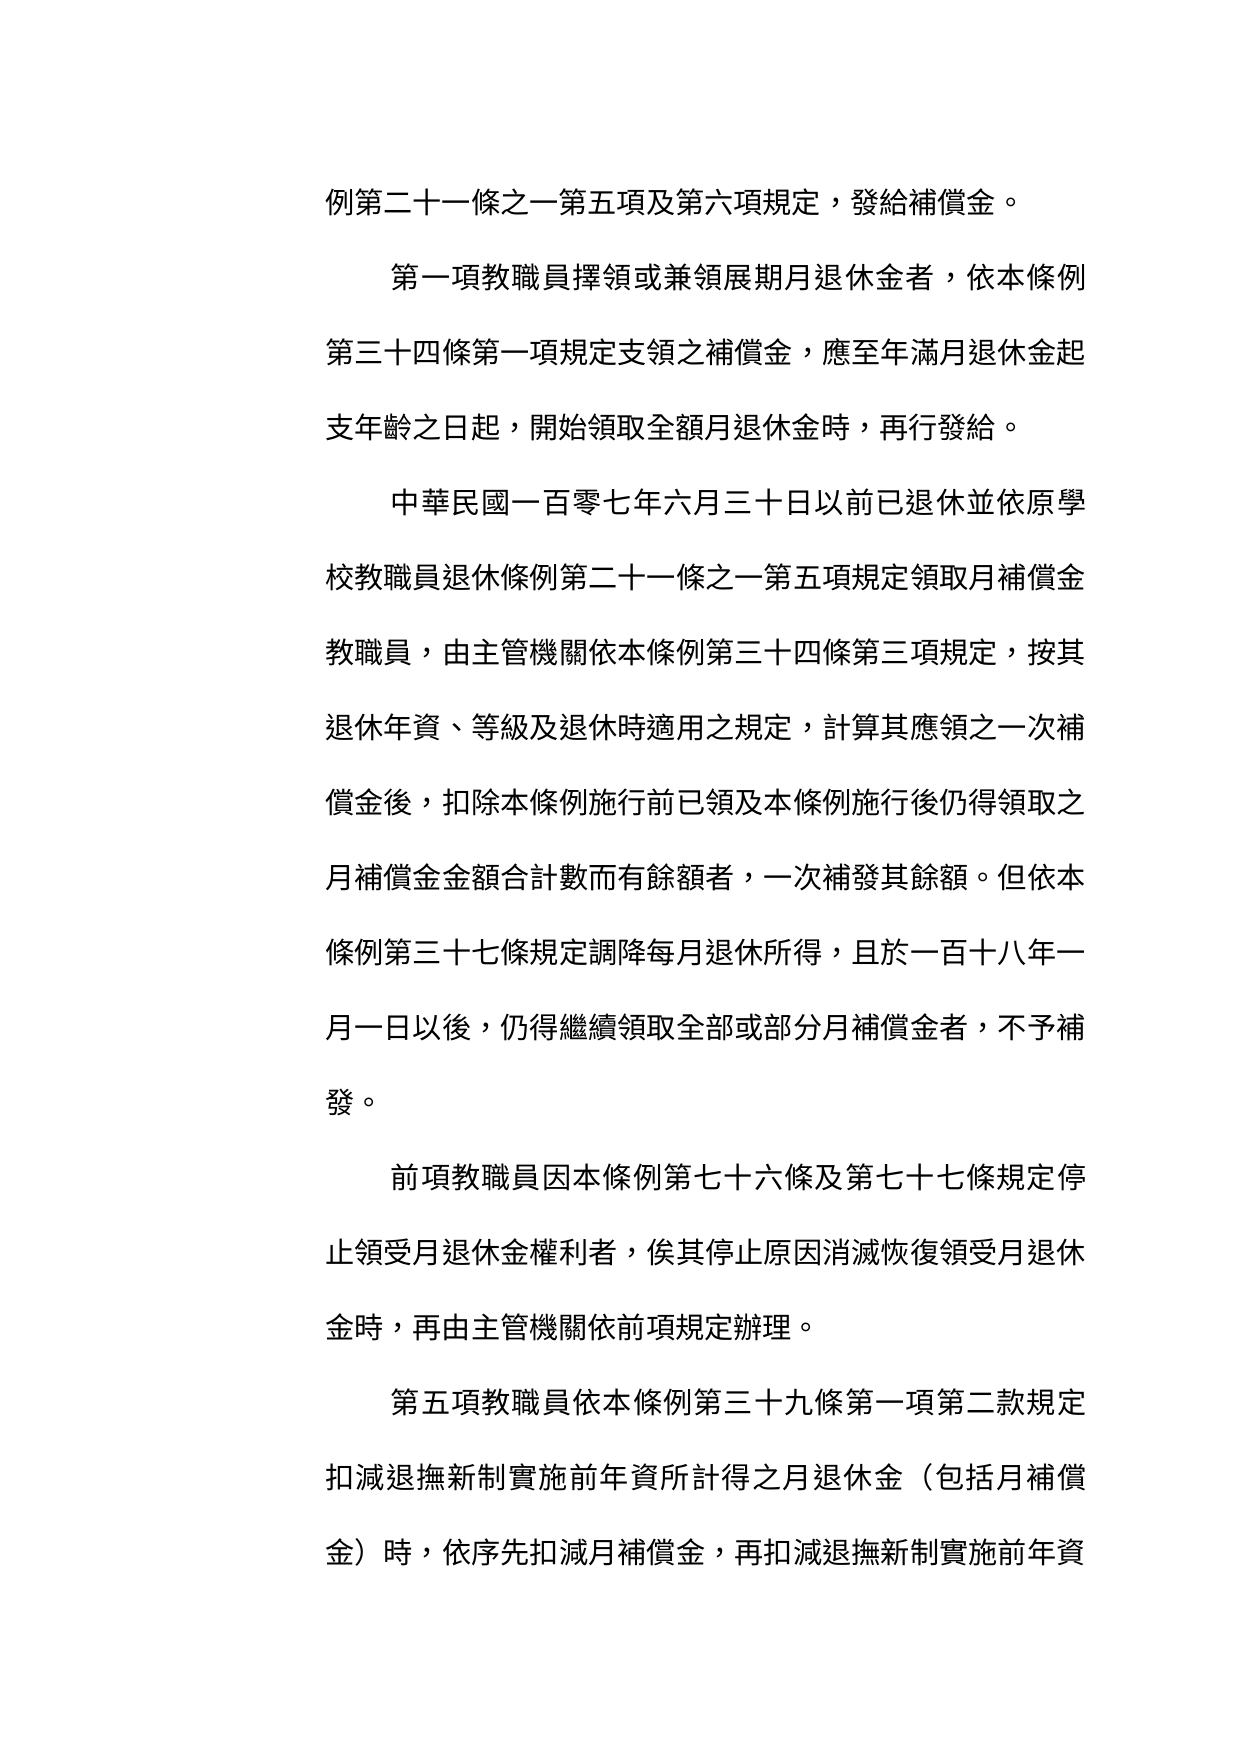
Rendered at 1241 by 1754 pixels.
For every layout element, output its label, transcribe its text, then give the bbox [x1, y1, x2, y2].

text 第五項教職員依本條例第三十九條第一項第二款規定扣減退撫新制實施前年資所計得之月退休金（包括月補償金）時，依序先扣減月補償金，再扣減退撫新制實施前年資 [325, 1364, 1088, 1589]
text 例第二十一條之一第五項及第六項規定，發給補償金。 [325, 164, 1088, 239]
text 第一項教職員擇領或兼領展期月退休金者，依本條例第三十四條第一項規定支領之補償金，應至年滿月退休金起支年齡之日起，開始領取全額月退休金時，再行發給。 [325, 239, 1088, 464]
text 中華民國一百零七年六月三十日以前已退休並依原學校教職員退休條例第二十一條之一第五項規定領取月補償金教職員，由主管機關依本條例第三十四條第三項規定，按其退休年資、等級及退休時適用之規定，計算其應領之一次補償金後，扣除本條例施行前已領及本條例施行後仍得領取之月補償金金額合計數而有餘額者，一次補發其餘額。但依本條例第三十七條規定調降每月退休所得，且於一百十八年一月一日以後，仍得繼續領取全部或部分月補償金者，不予補發。 [325, 464, 1088, 1139]
text 前項教職員因本條例第七十六條及第七十七條規定停止領受月退休金權利者，俟其停止原因消滅恢復領受月退休金時，再由主管機關依前項規定辦理。 [325, 1139, 1088, 1364]
